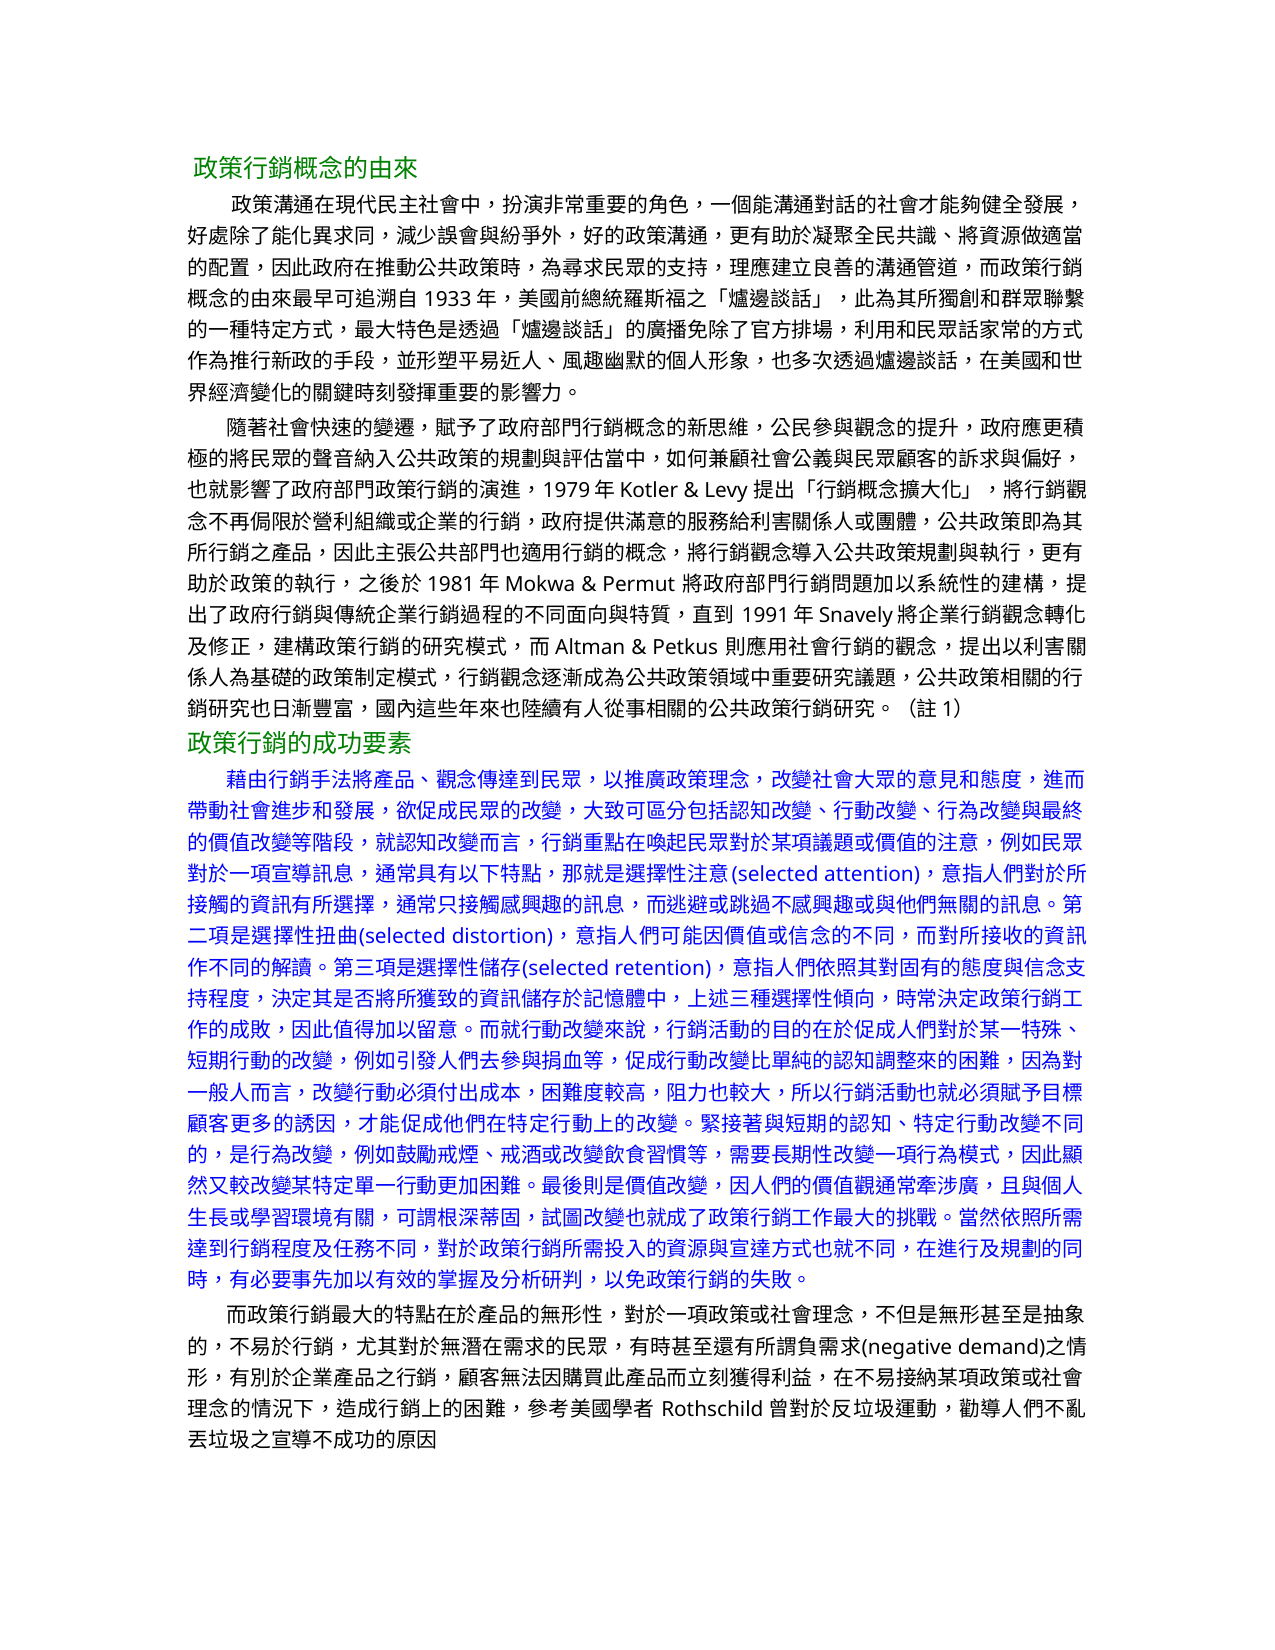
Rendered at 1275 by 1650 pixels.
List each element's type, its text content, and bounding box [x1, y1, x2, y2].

text 而政策行銷最大的特點在於產品的無形性，對於一項政策或社會理念，不但是無形甚至是抽象的，不易於行銷，尤其對於無潛在需求的民眾，有時甚至還有所謂負需求(negative demand)之情形，有別於企業產品之行銷，顧客無法因購買此產品而立刻獲得利益，在不易接納某項政策或社會理念的情況下，造成行銷上的困難，參考美國學者Rothschild曾對於反垃圾運動，勸導人們不亂丟垃圾之宣導不成功的原因 [187, 1298, 1087, 1454]
text 政策行銷的成功要素 [187, 727, 1087, 758]
text 政策溝通在現代民主社會中，扮演非常重要的角色，一個能溝通對話的社會才能夠健全發展，好處除了能化異求同，減少誤會與紛爭外，好的政策溝通，更有助於凝聚全民共識、將資源做適當的配置，因此政府在推動公共政策時，為尋求民眾的支持，理應建立良善的溝通管道，而政策行銷概念的由來最早可追溯自1933年，美國前總統羅斯福之「爐邊談話」，此為其所獨創和群眾聯繫的一種特定方式，最大特色是透過「爐邊談話」的廣播免除了官方排場，利用和民眾話家常的方式作為推行新政的手段，並形塑平易近人、風趣幽默的個人形象，也多次透過爐邊談話，在美國和世界經濟變化的關鍵時刻發揮重要的影響力。 [187, 187, 1087, 406]
text 政策行銷概念的由來 [187, 152, 1087, 183]
text 隨著社會快速的變遷，賦予了政府部門行銷概念的新思維，公民參與觀念的提升，政府應更積極的將民眾的聲音納入公共政策的規劃與評估當中，如何兼顧社會公義與民眾顧客的訴求與偏好，也就影響了政府部門政策行銷的演進，1979年Kotler & Levy 提出「行銷概念擴大化」，將行銷觀念不再侷限於營利組織或企業的行銷，政府提供滿意的服務給利害關係人或團體，公共政策即為其所行銷之產品，因此主張公共部門也適用行銷的概念，將行銷觀念導入公共政策規劃與執行，更有助於政策的執行，之後於1981年Mokwa & Permut 將政府部門行銷問題加以系統性的建構，提出了政府行銷與傳統企業行銷過程的不同面向與特質，直到1991年Snavely將企業行銷觀念轉化及修正，建構政策行銷的研究模式，而Altman & Petkus 則應用社會行銷的觀念，提出以利害關係人為基礎的政策制定模式，行銷觀念逐漸成為公共政策領域中重要研究議題，公共政策相關的行銷研究也日漸豐富，國內這些年來也陸續有人從事相關的公共政策行銷研究。（註1） [187, 410, 1087, 723]
text 藉由行銷手法將產品、觀念傳達到民眾，以推廣政策理念，改變社會大眾的意見和態度，進而帶動社會進步和發展，欲促成民眾的改變，大致可區分包括認知改變、行動改變、行為改變與最終的價值改變等階段，就認知改變而言，行銷重點在喚起民眾對於某項議題或價值的注意，例如民眾對於一項宣導訊息，通常具有以下特點，那就是選擇性注意(selected attention)，意指人們對於所接觸的資訊有所選擇，通常只接觸感興趣的訊息，而逃避或跳過不感興趣或與他們無關的訊息。第二項是選擇性扭曲(selected distortion)，意指人們可能因價值或信念的不同，而對所接收的資訊作不同的解讀。第三項是選擇性儲存(selected retention)，意指人們依照其對固有的態度與信念支持程度，決定其是否將所獲致的資訊儲存於記憶體中，上述三種選擇性傾向，時常決定政策行銷工作的成敗，因此值得加以留意。而就行動改變來說，行銷活動的目的在於促成人們對於某一特殊、短期行動的改變，例如引發人們去參與捐血等，促成行動改變比單純的認知調整來的困難，因為對一般人而言，改變行動必須付出成本，困難度較高，阻力也較大，所以行銷活動也就必須賦予目標顧客更多的誘因，才能促成他們在特定行動上的改變。緊接著與短期的認知、特定行動改變不同的，是行為改變，例如鼓勵戒煙、戒酒或改變飲食習慣等，需要長期性改變一項行為模式，因此顯然又較改變某特定單一行動更加困難。最後則是價值改變，因人們的價值觀通常牽涉廣，且與個人生長或學習環境有關，可謂根深蒂固，試圖改變也就成了政策行銷工作最大的挑戰。當然依照所需達到行銷程度及任務不同，對於政策行銷所需投入的資源與宣達方式也就不同，在進行及規劃的同時，有必要事先加以有效的掌握及分析研判，以免政策行銷的失敗。 [187, 762, 1087, 1294]
